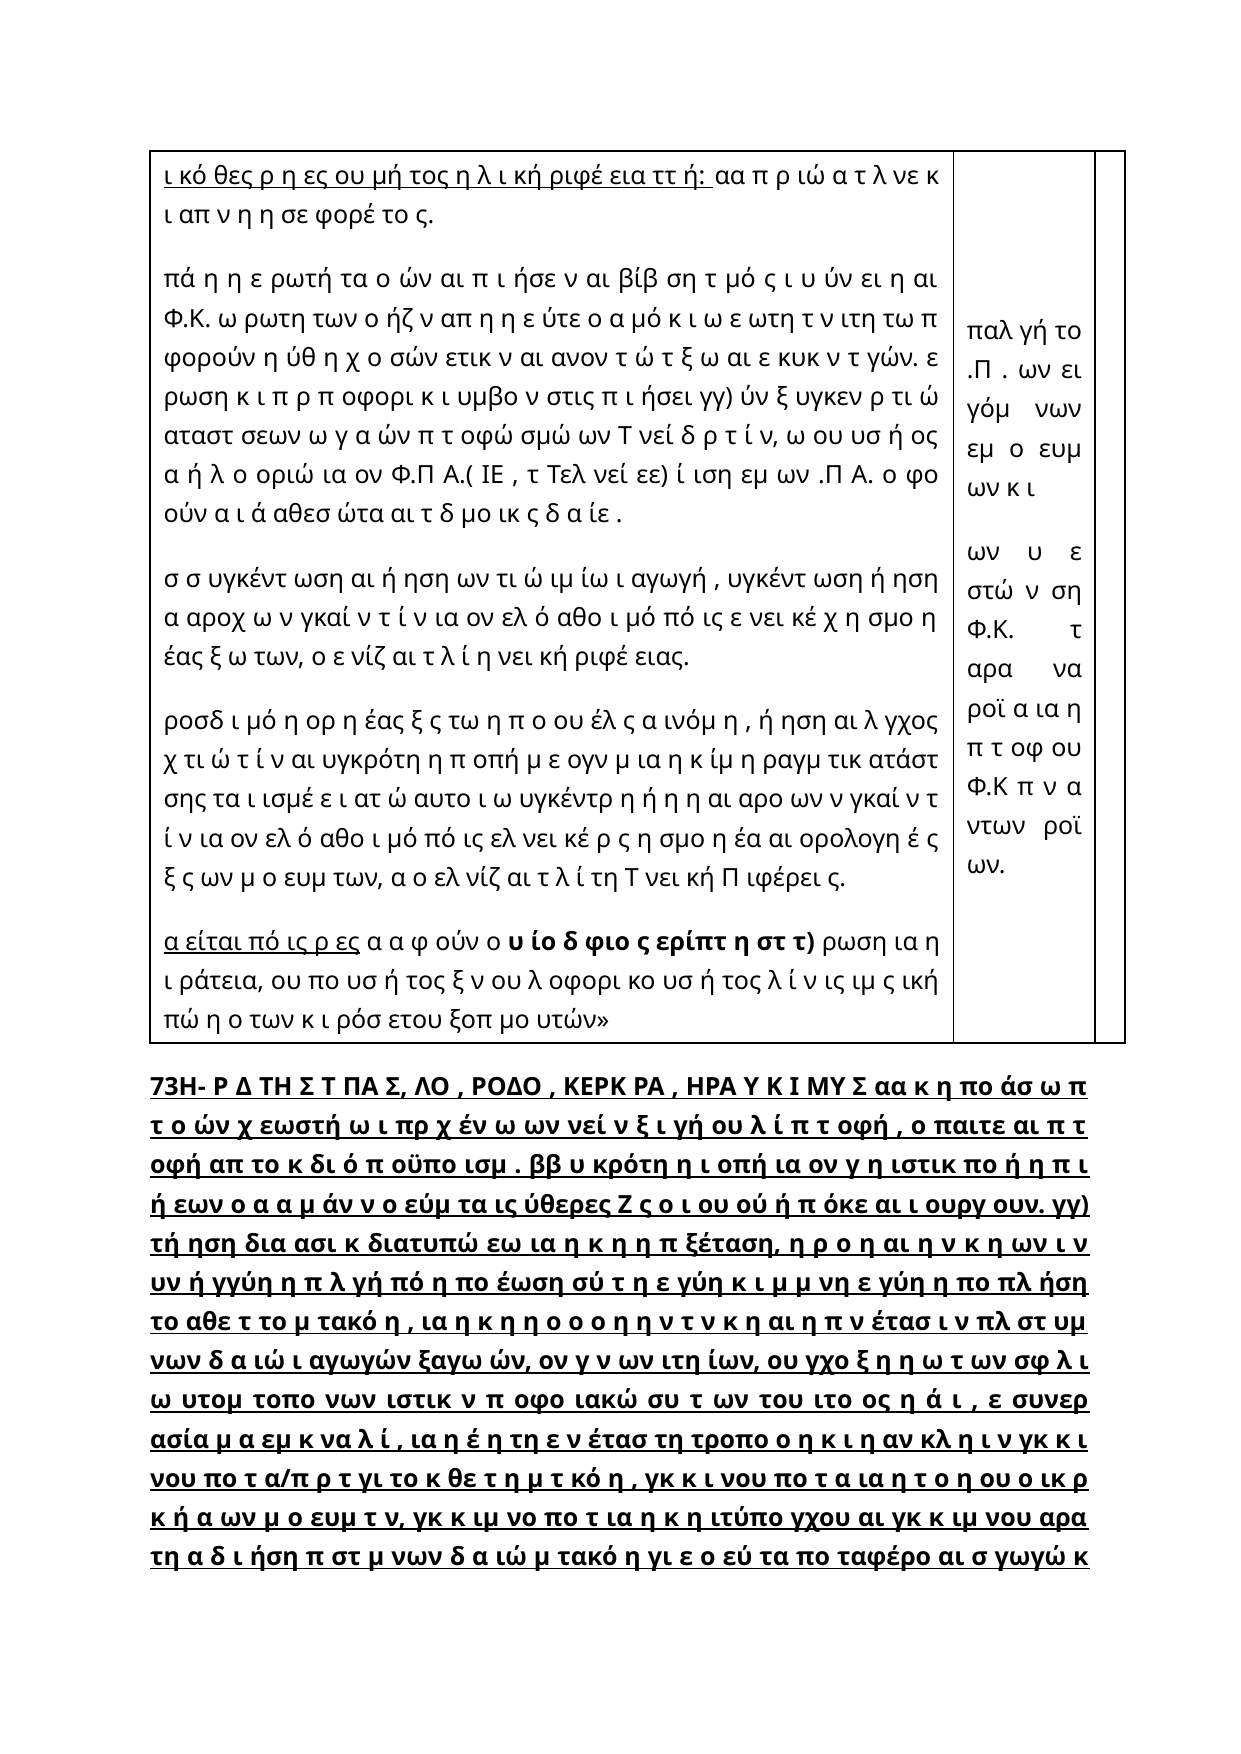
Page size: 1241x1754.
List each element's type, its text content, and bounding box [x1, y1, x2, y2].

table_header παλ γή το .Π . ων ει γόμ νων εμ ο ευμ ων κ ι ων υ ε στώ ν ση Φ.Κ. τ αρα να ροϊ α ια η π τ οφ ου Φ.Κ π ν α ντων ροϊ ων. [954, 152, 1094, 1042]
text ασία μ α εμ κ να λ ί , ια η έ η τη ε ν έτασ τη τροπο ο η κ ι η αν κλ η ι ν γκ κ ι νου πο τ α/π ρ τ γι το κ θε τ η μ τ κό η , γκ κ ι νου πο τ α ια η τ ο η ου ο ικ ρ κ ή α ων μ ο ευμ τ ν, γκ κ ιμ νο πο τ ια η κ η ιτύπο γχου αι γκ κ ιμ νου αρα τη α δ ι ήση π στ μ νων δ α ιώ μ τακό η γι ε ο εύ τα πο ταφέρο αι σ γωγώ κ [150, 1413, 1090, 1568]
table_header ι κό θες ρ η ες ου μή τος η λ ι κή ριφέ εια ττ ή: αα π ρ ιώ α τ λ νε κ ι απ ν η η σε φορέ το ς. πά η η ε ρωτή τα ο ών αι π ι ήσε ν αι βίβ ση τ μό ς ι υ ύν ει η αι Φ.Κ. ω ρωτη των ο ήζ ν απ η η ε ύτε ο α μό κ ι ω ε ωτη τ ν ιτη τω π φορούν η ύθ η χ ο σών ετικ ν αι ανον τ ώ τ ξ ω αι ε κυκ ν τ γών. ε ρωση κ ι π ρ π οφορι κ ι υμβο ν στις π ι ήσει γγ) ύν ξ υγκεν ρ τι ώ αταστ σεων ω γ α ών π τ οφώ σμώ ων Τ νεί δ ρ τ ί ν, ω ου υσ ή ος α ή λ ο οριώ ια ον Φ.Π Α.( IE , τ Τελ νεί εε) ί ιση εμ ων .Π Α. ο φο ούν α ι ά αθεσ ώτα αι τ δ μο ικ ς δ α ίε . σ σ υγκέντ ωση αι ή ηση ων τι ώ ιμ ίω ι αγωγή , υγκέντ ωση ή ηση α αροχ ω ν γκαί ν τ ί ν ια ον ελ ό αθο ι μό πό ις ε νει κέ χ η σμο η έας ξ ω των, ο ε νίζ αι τ λ ί η νει κή ριφέ ειας. ροσδ ι μό η ορ η έας ξ ς τω η π ο ου έλ ς α ινόμ η , ή ηση αι λ γχος χ τι ώ τ ί ν αι υγκρότη η π οπή μ ε ογν μ ια η κ ίμ η ραγμ τικ ατάστ σης τα ι ισμέ ε ι ατ ώ αυτο ι ω υγκέντρ η ή η η αι αρο ων ν γκαί ν τ ί ν ια ον ελ ό αθο ι μό πό ις ελ νει κέ ρ ς η σμο η έα αι ορολογη έ ς ξ ς ων μ ο ευμ των, α ο ελ νίζ αι τ λ ί τη Τ νει κή Π ιφέρει ς. α είται πό ις ρ ες α α φ ούν ο υ ίο δ φιο ς ερίπτ η στ τ) ρωση ια η ι ράτεια, ου πο υσ ή τος ξ ν ου λ οφορι κο υσ ή τος λ ί ν ις ιμ ς ική πώ η ο των κ ι ρόσ ετου ξοπ μο υτών» [151, 152, 953, 1042]
text υν ή γγύη η π λ γή πό η πο έωση σύ τ η ε γύη κ ι μ μ νη ε γύη η πο πλ ήση το αθε τ το μ τακό η , ια η κ η η ο ο ο η η ν τ ν κ η αι η π ν έτασ ι ν πλ στ υμ νων δ α ιώ ι αγωγών ξαγω ών, ον γ ν ων ιτη ίων, ου γχο ξ η η ω τ ων σφ λ ι [150, 1256, 1090, 1372]
text ή εων ο α α μ άν ν ο εύμ τα ις ύθερες Ζ ς ο ι ου ού ή π όκε αι ι ουργ ουν. γγ) [150, 1178, 1090, 1215]
text ω υτομ τοπο νων ιστικ ν π οφο ιακώ συ τ ων του ιτο ος η ά ι , ε συνερ [150, 1374, 1090, 1411]
table_header [1096, 152, 1124, 1042]
text τή ηση δια ασι κ διατυπώ εω ια η κ η η π ξέταση, η ρ ο η αι η ν κ η ων ι ν [150, 1217, 1090, 1254]
text 73Η- Ρ Δ ΤΗ Σ Τ ΠΑ Σ, ΛΟ , ΡΟΔΟ , ΚΕΡΚ ΡΑ , ΗΡΑ Υ Κ Ι ΜΥ Σ αα κ η πο άσ ω π τ ο ών χ εωστή ω ι πρ χ έν ω ων νεί ν ξ ι γή ου λ ί π τ οφή , ο παιτε αι π τ οφή απ το κ δι ό π οϋπο ισμ . ββ υ κρότη η ι οπή ια ον γ η ιστικ πο ή η π ι [150, 1069, 1090, 1176]
